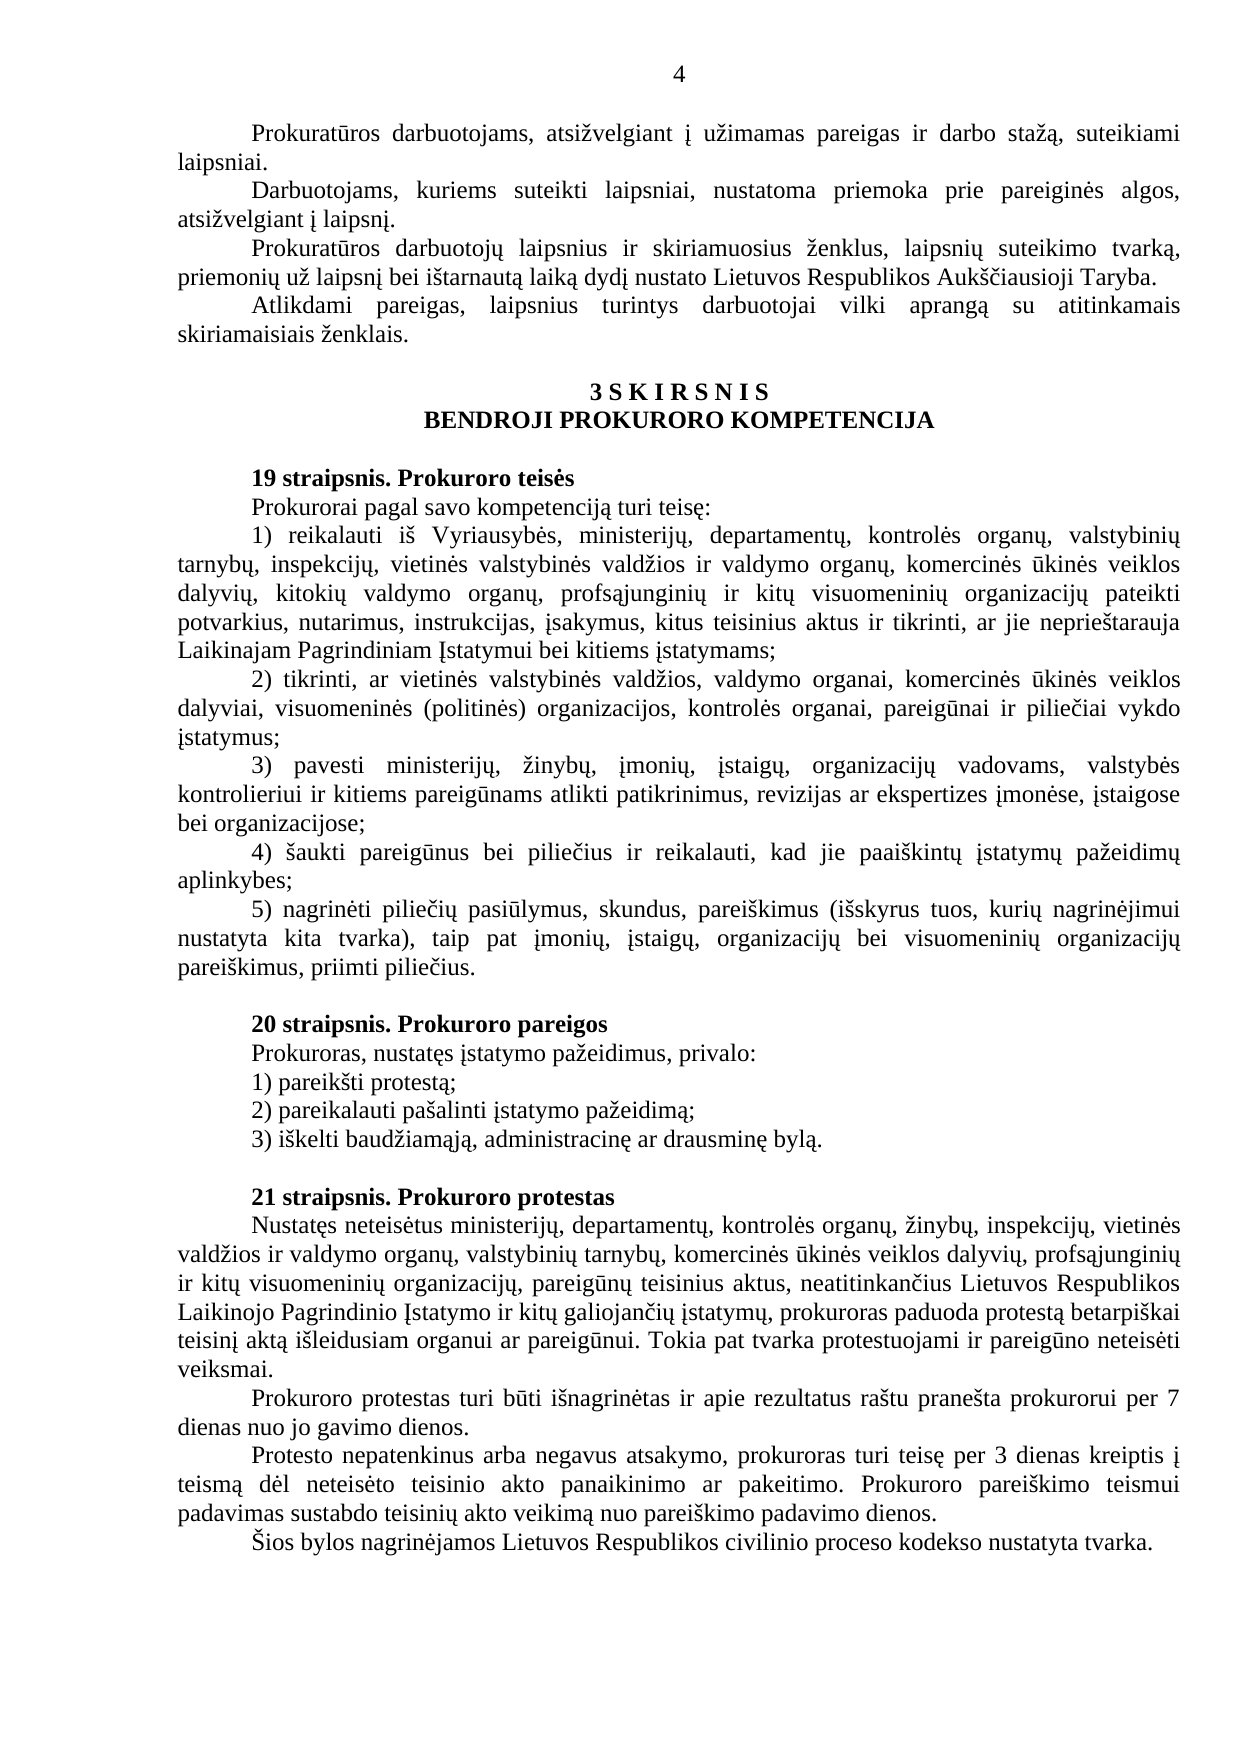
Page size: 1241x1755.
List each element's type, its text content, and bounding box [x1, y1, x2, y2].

text 3) pavesti ministerijų, žinybų, įmonių, įstaigų, organizacijų vadovams, valstybės kontrolieriui ir kitiems pareigūnams atlikti patikrinimus, revizijas ar ekspertizes įmonėse, įstaigose bei organizacijose; [177, 751, 1181, 837]
text 21 straipsnis. Prokuroro protestas [177, 1182, 1181, 1211]
text 3) iškelti baudžiamąją, administracinę ar drausminę bylą. [177, 1124, 1181, 1153]
text 5) nagrinėti piliečių pasiūlymus, skundus, pareiškimus (išskyrus tuos, kurių nagrinėjimui nustatyta kita tvarka), taip pat įmonių, įstaigų, organizacijų bei visuomeninių organizacijų pareiškimus, priimti piliečius. [177, 894, 1181, 981]
text 20 straipsnis. Prokuroro pareigos [177, 1009, 1181, 1038]
text Šios bylos nagrinėjamos Lietuvos Respublikos civilinio proceso kodekso nustatyta tvarka. [177, 1527, 1181, 1556]
text 19 straipsnis. Prokuroro teisės [177, 463, 1181, 492]
text BENDROJI PROKURORO KOMPETENCIJA [177, 406, 1181, 434]
text 2) pareikalauti pašalinti įstatymo pažeidimą; [177, 1096, 1181, 1124]
text Prokuratūros darbuotojų laipsnius ir skiriamuosius ženklus, laipsnių suteikimo tvarką, priemonių už laipsnį bei ištarnautą laiką dydį nustato Lietuvos Respublikos Aukščiausioji Taryba. [177, 233, 1181, 291]
text Prokuroras, nustatęs įstatymo pažeidimus, privalo: [177, 1038, 1181, 1067]
text Atlikdami pareigas, laipsnius turintys darbuotojai vilki aprangą su atitinkamais skiriamaisiais ženklais. [177, 291, 1181, 348]
text Prokuroro protestas turi būti išnagrinėtas ir apie rezultatus raštu pranešta prokurorui per 7 dienas nuo jo gavimo dienos. [177, 1383, 1181, 1441]
text 2) tikrinti, ar vietinės valstybinės valdžios, valdymo organai, komercinės ūkinės veiklos dalyviai, visuomeninės (politinės) organizacijos, kontrolės organai, pareigūnai ir piliečiai vykdo įstatymus; [177, 664, 1181, 751]
text 1) pareikšti protestą; [177, 1067, 1181, 1096]
text Nustatęs neteisėtus ministerijų, departamentų, kontrolės organų, žinybų, inspekcijų, vietinės valdžios ir valdymo organų, valstybinių tarnybų, komercinės ūkinės veiklos dalyvių, profsąjunginių ir kitų visuomeninių organizacijų, pareigūnų teisinius aktus, neatitinkančius Lietuvos Respublikos Laikinojo Pagrindinio Įstatymo ir kitų galiojančių įstatymų, prokuroras paduoda protestą betarpiškai teisinį aktą išleidusiam organui ar pareigūnui. Tokia pat tvarka protestuojami ir pareigūno neteisėti veiksmai. [177, 1211, 1181, 1383]
text Prokurorai pagal savo kompetenciją turi teisę: [177, 492, 1181, 521]
text 4) šaukti pareigūnus bei piliečius ir reikalauti, kad jie paaiškintų įstatymų pažeidimų aplinkybes; [177, 837, 1181, 894]
text 1) reikalauti iš Vyriausybės, ministerijų, departamentų, kontrolės organų, valstybinių tarnybų, inspekcijų, vietinės valstybinės valdžios ir valdymo organų, komercinės ūkinės veiklos dalyvių, kitokių valdymo organų, profsąjunginių ir kitų visuomeninių organizacijų pateikti potvarkius, nutarimus, instrukcijas, įsakymus, kitus teisinius aktus ir tikrinti, ar jie neprieštarauja Laikinajam Pagrindiniam Įstatymui bei kitiems įstatymams; [177, 521, 1181, 664]
text Darbuotojams, kuriems suteikti laipsniai, nustatoma priemoka prie pareiginės algos, atsižvelgiant į laipsnį. [177, 176, 1181, 233]
text Prokuratūros darbuotojams, atsižvelgiant į užimamas pareigas ir darbo stažą, suteikiami laipsniai. [177, 118, 1181, 176]
text Protesto nepatenkinus arba negavus atsakymo, prokuroras turi teisę per 3 dienas kreiptis į teismą dėl neteisėto teisinio akto panaikinimo ar pakeitimo. Prokuroro pareiškimo teismui padavimas sustabdo teisinių akto veikimą nuo pareiškimo padavimo dienos. [177, 1441, 1181, 1527]
text 3 s k i r s n i s [177, 377, 1181, 406]
